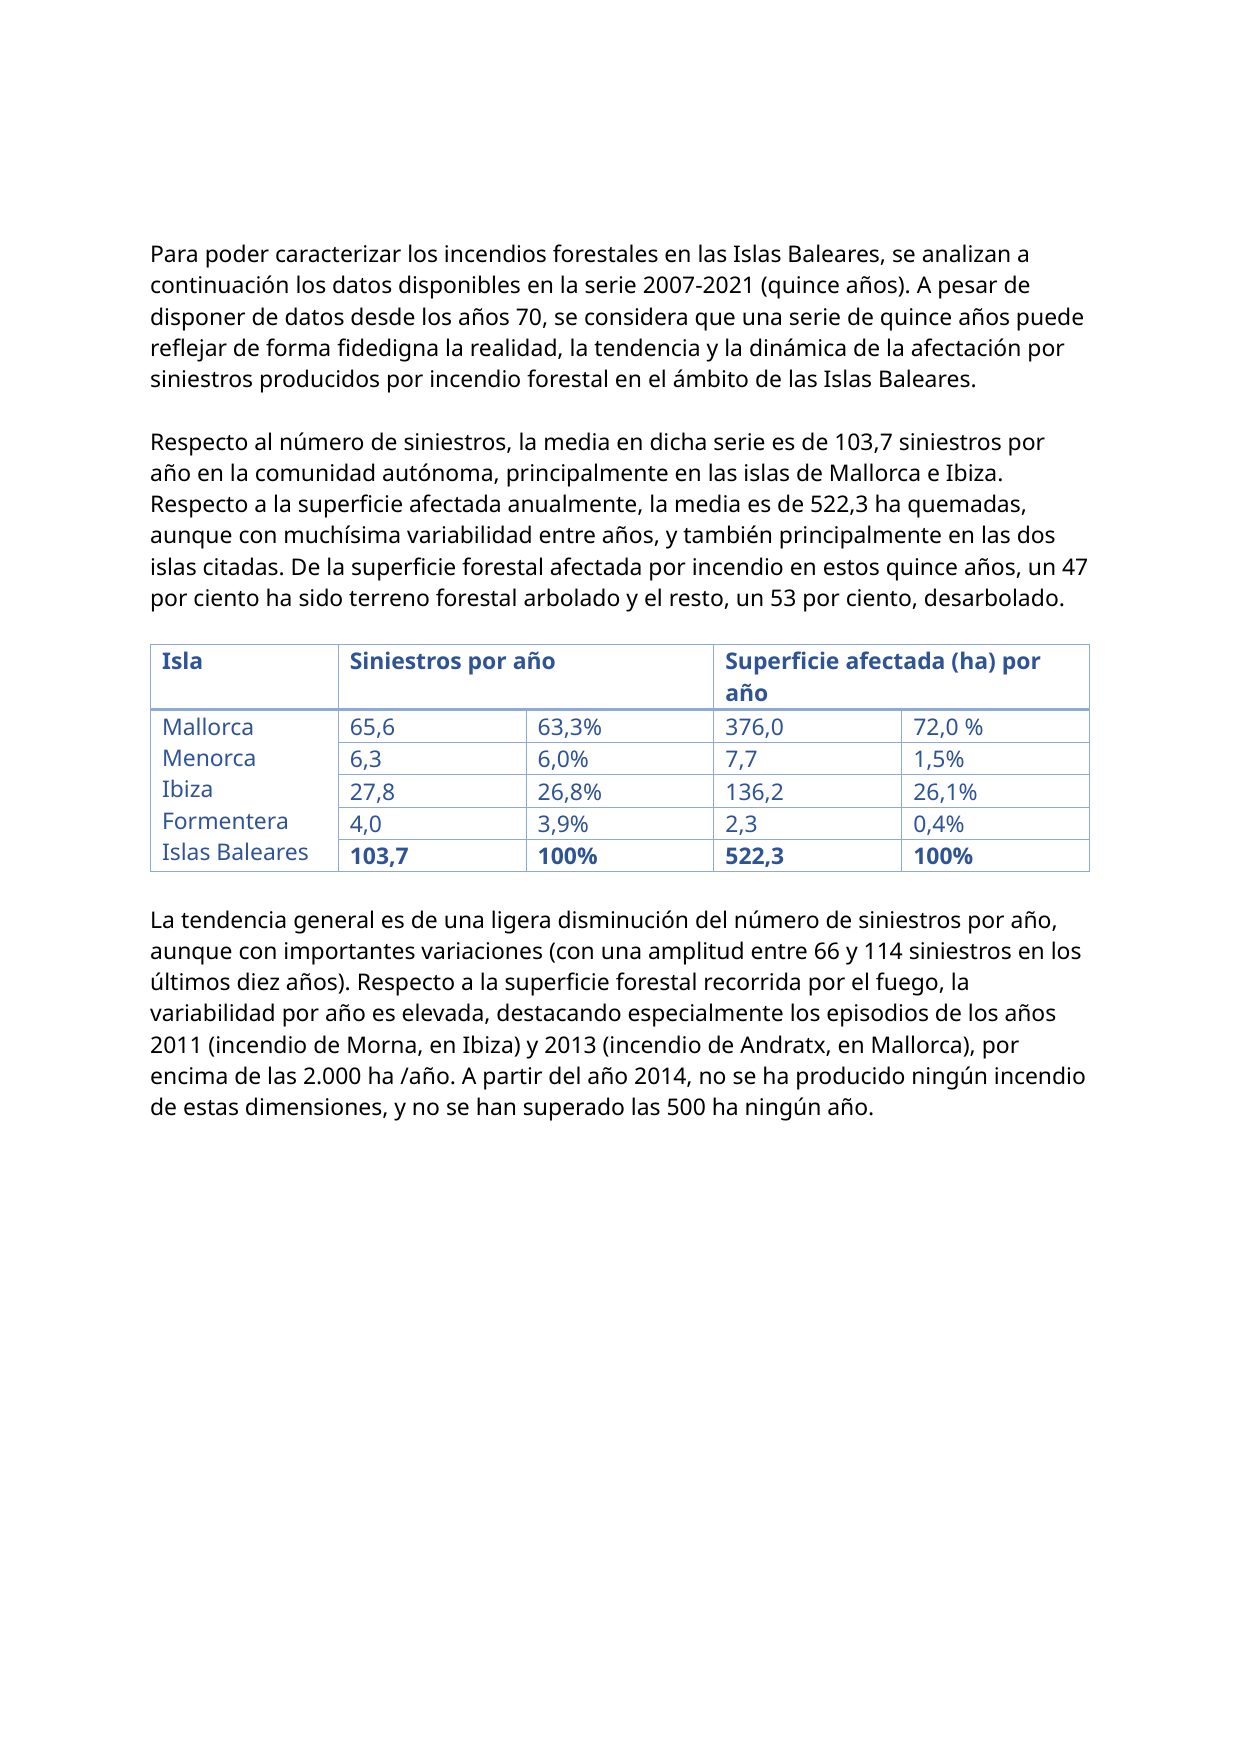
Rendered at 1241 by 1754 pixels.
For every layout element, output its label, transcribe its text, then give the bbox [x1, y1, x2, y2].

table_header Isla [151, 645, 338, 708]
table_cell 65,6 [339, 711, 526, 742]
text Respecto al número de siniestros, la media en dicha serie es de 103,7 siniestros por año en la comunidad autónoma, principalmente en las islas de Mallorca e Ibiza. Respecto a la superficie afectada anualmente, la media es de 522,3 ha quemadas, aunque con muchísima variabilidad entre años, y también principalmente en las dos islas citadas. De la superficie forestal afectada por incendio en estos quince años, un 47 por ciento ha sido terreno forestal arbolado y el resto, un 53 por ciento, desarbolado. [150, 425, 1090, 613]
table_cell 522,3 [714, 840, 901, 871]
text Para poder caracterizar los incendios forestales en las Islas Baleares, se analizan a continuación los datos disponibles en la serie 2007-2021 (quince años). A pesar de disponer de datos desde los años 70, se considera que una serie de quince años puede reflejar de forma fidedigna la realidad, la tendencia y la dinámica de la afectación por siniestros producidos por incendio forestal en el ámbito de las Islas Baleares. [150, 238, 1090, 394]
table_cell Mallorca Menorca Ibiza Formentera Islas Baleares [151, 711, 338, 871]
table_cell 100% [902, 840, 1089, 871]
table_header Superficie afectada (ha) por año [714, 645, 1089, 708]
table_cell 2,3 [714, 808, 901, 839]
text La tendencia general es de una ligera disminución del número de siniestros por año, aunque con importantes variaciones (con una amplitud entre 66 y 114 siniestros en los últimos diez años). Respecto a la superficie forestal recorrida por el fuego, la variabilidad por año es elevada, destacando especialmente los episodios de los años 2011 (incendio de Morna, en Ibiza) y 2013 (incendio de Andratx, en Mallorca), por encima de las 2.000 ha /año. A partir del año 2014, no se ha producido ningún incendio de estas dimensiones, y no se han superado las 500 ha ningún año. [150, 903, 1090, 1122]
table_cell 6,0% [527, 743, 713, 774]
table_cell 136,2 [714, 775, 901, 807]
table_cell 0,4% [902, 808, 1089, 839]
table_cell 26,1% [902, 775, 1089, 807]
table_cell 63,3% [527, 711, 713, 742]
table_cell 27,8 [339, 775, 526, 807]
table_cell 7,7 [714, 743, 901, 774]
table_cell 72,0 % [902, 711, 1089, 742]
table_cell 103,7 [339, 840, 526, 871]
table_cell 26,8% [527, 775, 713, 807]
table_cell 6,3 [339, 743, 526, 774]
table_cell 4,0 [339, 808, 526, 839]
table_cell 3,9% [527, 808, 713, 839]
table_cell 376,0 [714, 711, 901, 742]
table_cell 1,5% [902, 743, 1089, 774]
table_cell 100% [527, 840, 713, 871]
table_header Siniestros por año [339, 645, 713, 708]
